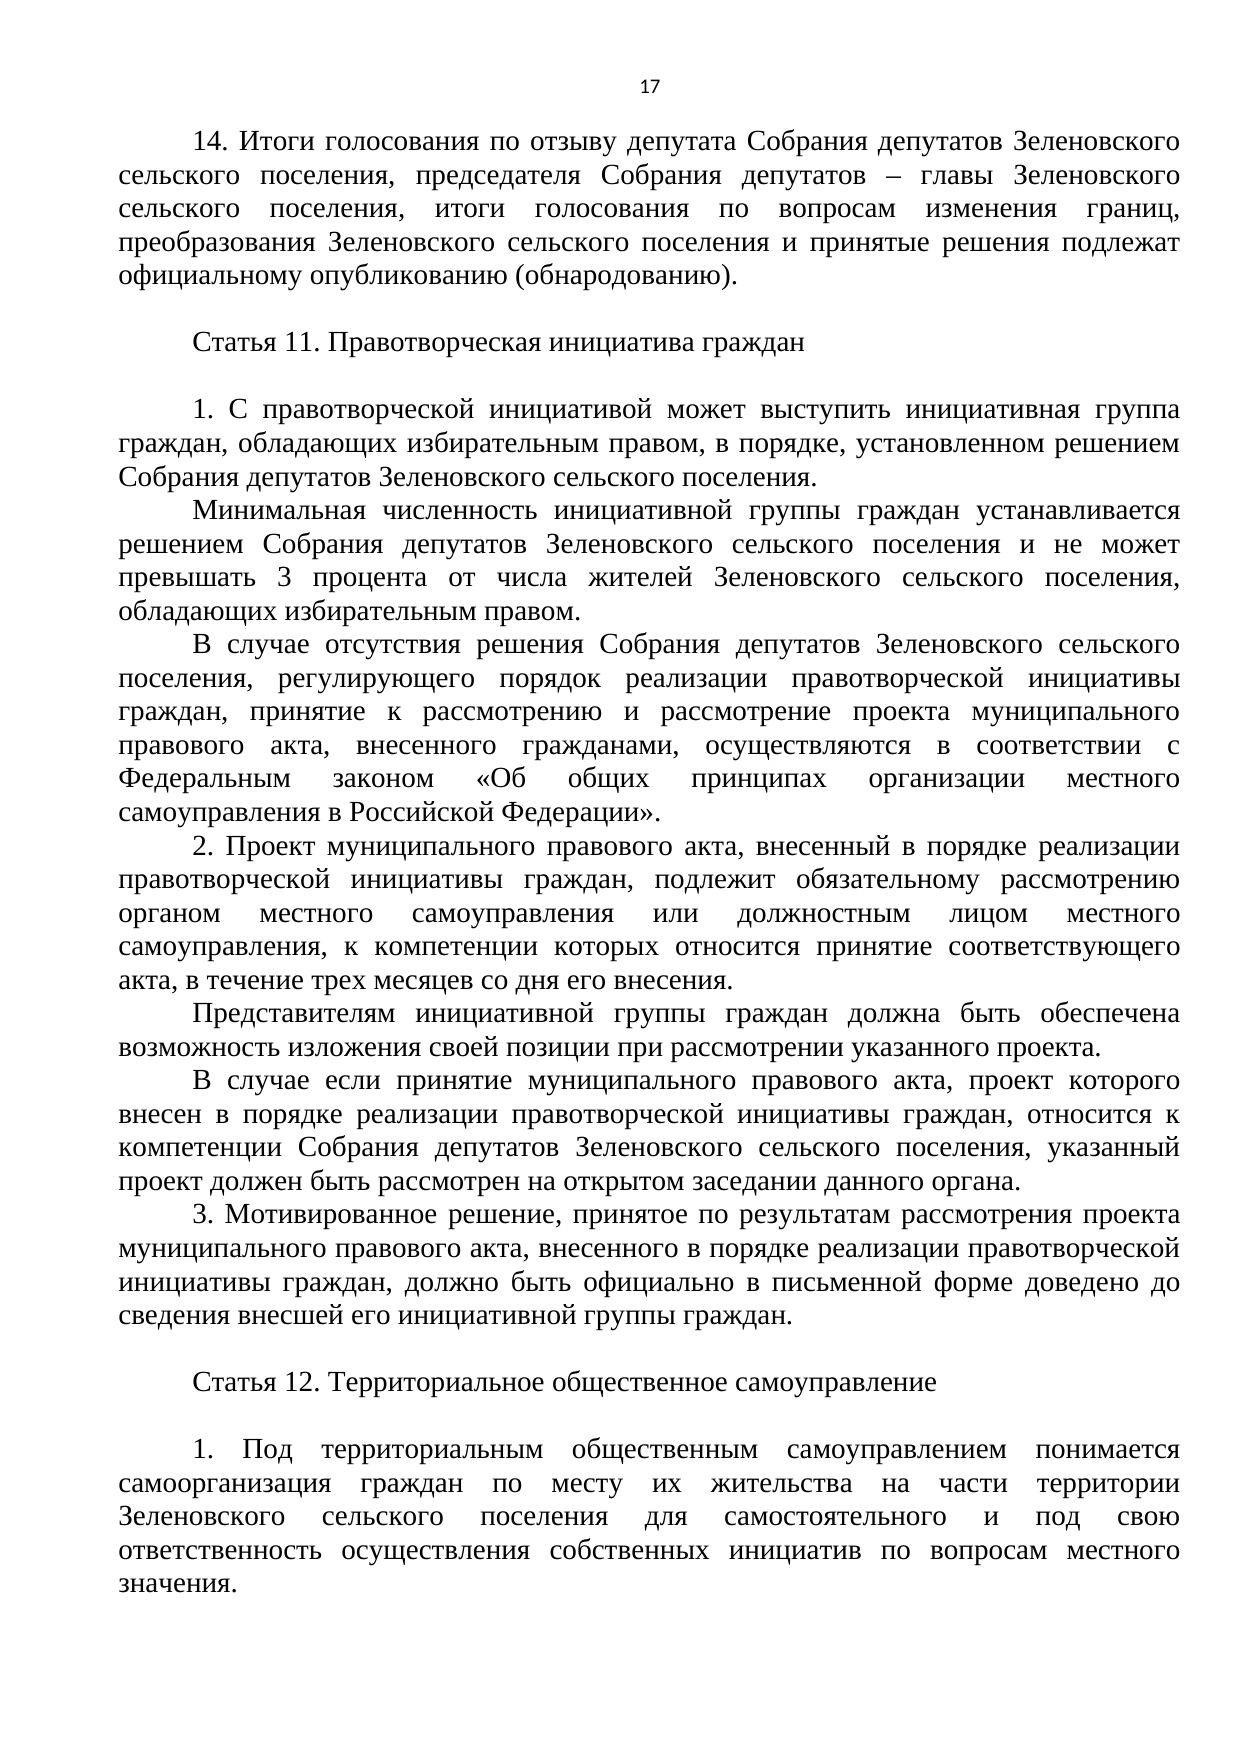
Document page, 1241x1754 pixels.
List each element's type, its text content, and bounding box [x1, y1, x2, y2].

text Представителям инициативной группы граждан должна быть обеспечена возможность изложения своей позиции при рассмотрении указанного проекта. [118, 995, 1181, 1062]
text 14. Итоги голосования по отзыву депутата Собрания депутатов Зеленовского сельского поселения, председателя Собрания депутатов – главы Зеленовского сельского поселения, итоги голосования по вопросам изменения границ, преобразования Зеленовского сельского поселения и принятые решения подлежат официальному опубликованию (обнародованию). [118, 123, 1181, 291]
text 1. Под территориальным общественным самоуправлением понимается самоорганизация граждан по месту их жительства на части территории Зеленовского сельского поселения для самостоятельного и под свою ответственность осуществления собственных инициатив по вопросам местного значения. [118, 1431, 1181, 1599]
text Минимальная численность инициативной группы граждан устанавливается решением Собрания депутатов Зеленовского сельского поселения и не может превышать 3 процента от числа жителей Зеленовского сельского поселения, обладающих избирательным правом. [118, 492, 1181, 626]
text 1. С правотворческой инициативой может выступить инициативная группа граждан, обладающих избирательным правом, в порядке, установленном решением Собрания депутатов Зеленовского сельского поселения. [118, 392, 1181, 492]
text Статья 12. Территориальное общественное самоуправление [118, 1364, 1181, 1398]
text 3. Мотивированное решение, принятое по результатам рассмотрения проекта муниципального правового акта, внесенного в порядке реализации правотворческой инициативы граждан, должно быть официально в письменной форме доведено до сведения внесшей его инициативной группы граждан. [118, 1197, 1181, 1331]
text Статья 11. Правотворческая инициатива граждан [118, 324, 1181, 358]
text В случае если принятие муниципального правового акта, проект которого внесен в порядке реализации правотворческой инициативы граждан, относится к компетенции Собрания депутатов Зеленовского сельского поселения, указанный проект должен быть рассмотрен на открытом заседании данного органа. [118, 1062, 1181, 1197]
text В случае отсутствия решения Собрания депутатов Зеленовского сельского поселения, регулирующего порядок реализации правотворческой инициативы граждан, принятие к рассмотрению и рассмотрение проекта муниципального правового акта, внесенного гражданами, осуществляются в соответствии с Федеральным законом «Об общих принципах организации местного самоуправления в Российской Федерации». [118, 626, 1181, 828]
text 2. Проект муниципального правового акта, внесенный в порядке реализации правотворческой инициативы граждан, подлежит обязательному рассмотрению органом местного самоуправления или должностным лицом местного самоуправления, к компетенции которых относится принятие соответствующего акта, в течение трех месяцев со дня его внесения. [118, 828, 1181, 995]
